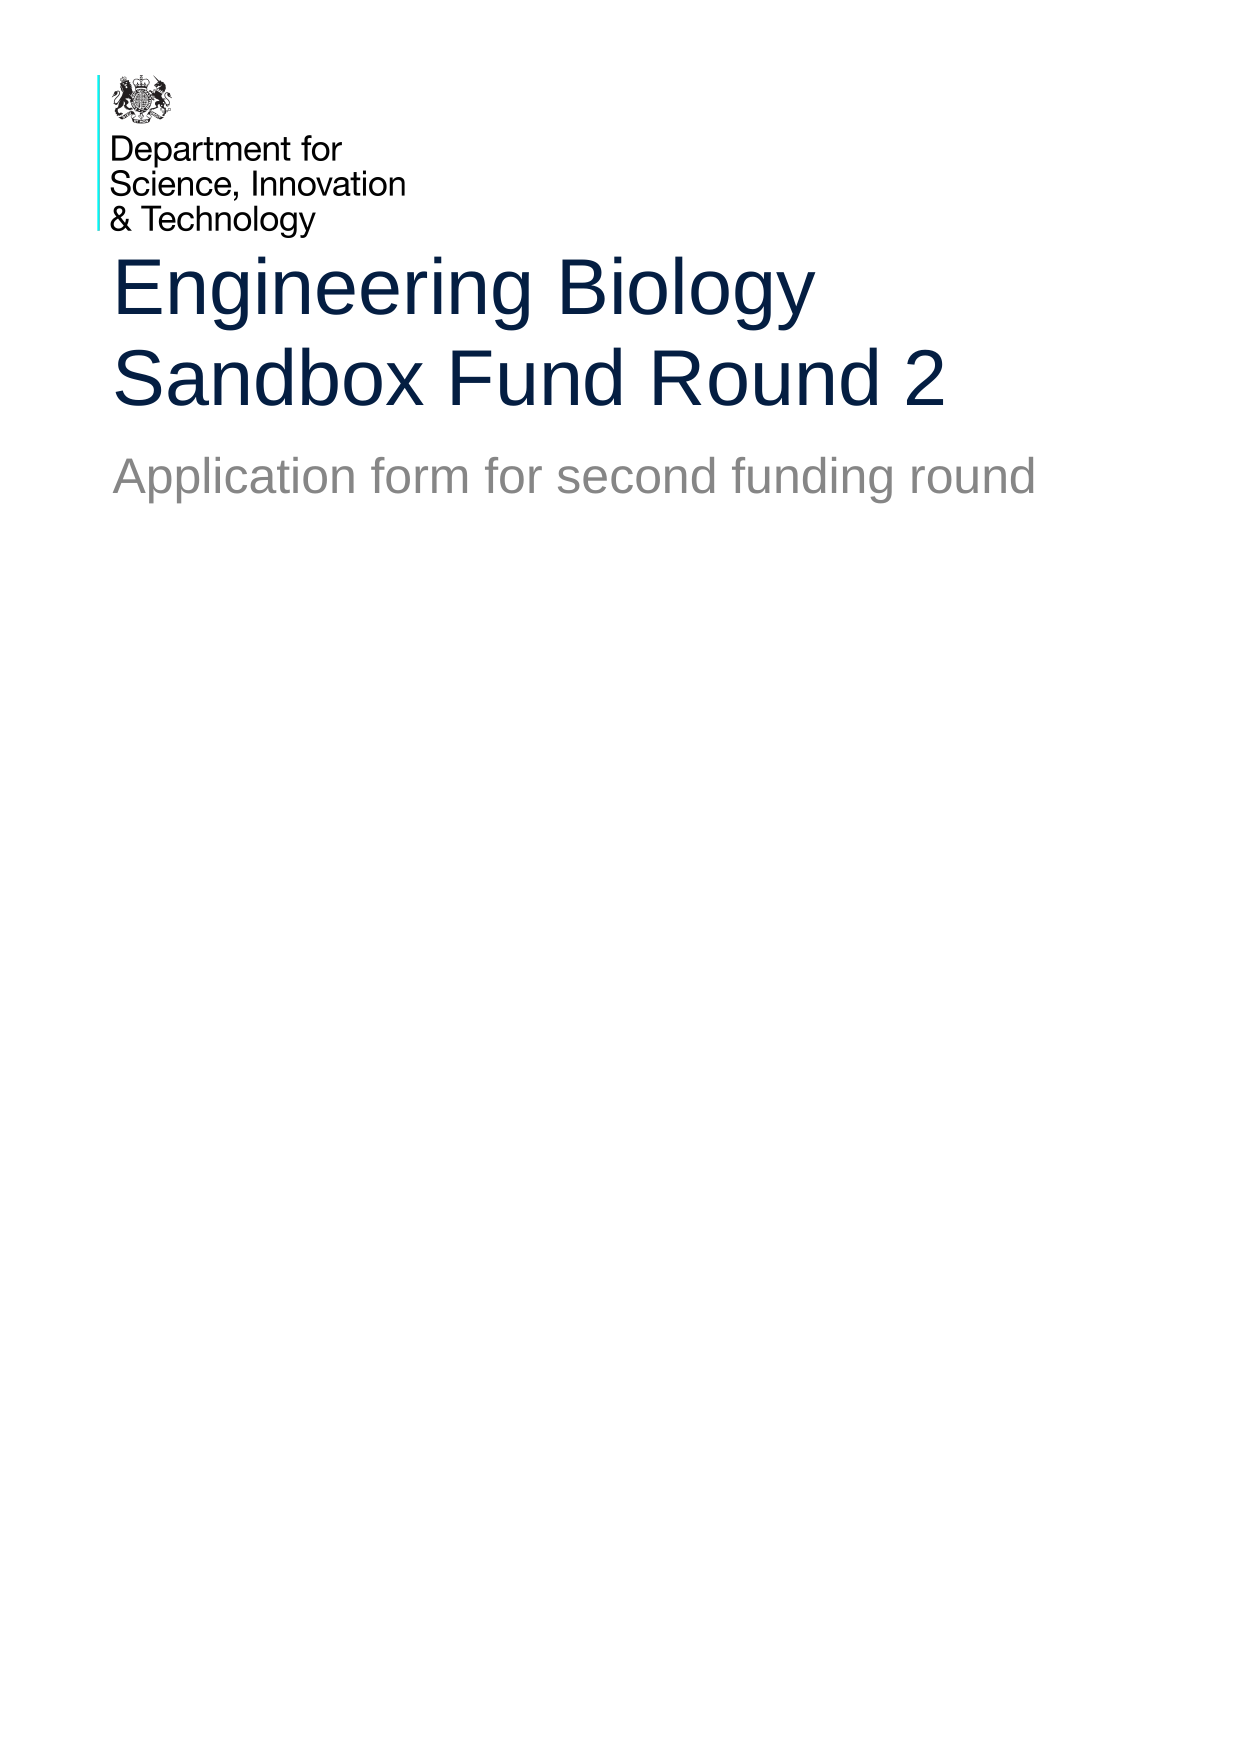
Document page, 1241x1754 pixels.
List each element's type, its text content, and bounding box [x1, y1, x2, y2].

title Engineering Biology Sandbox Fund Round 2 [112, 240, 1122, 422]
title Application form for second funding round [112, 447, 1122, 504]
